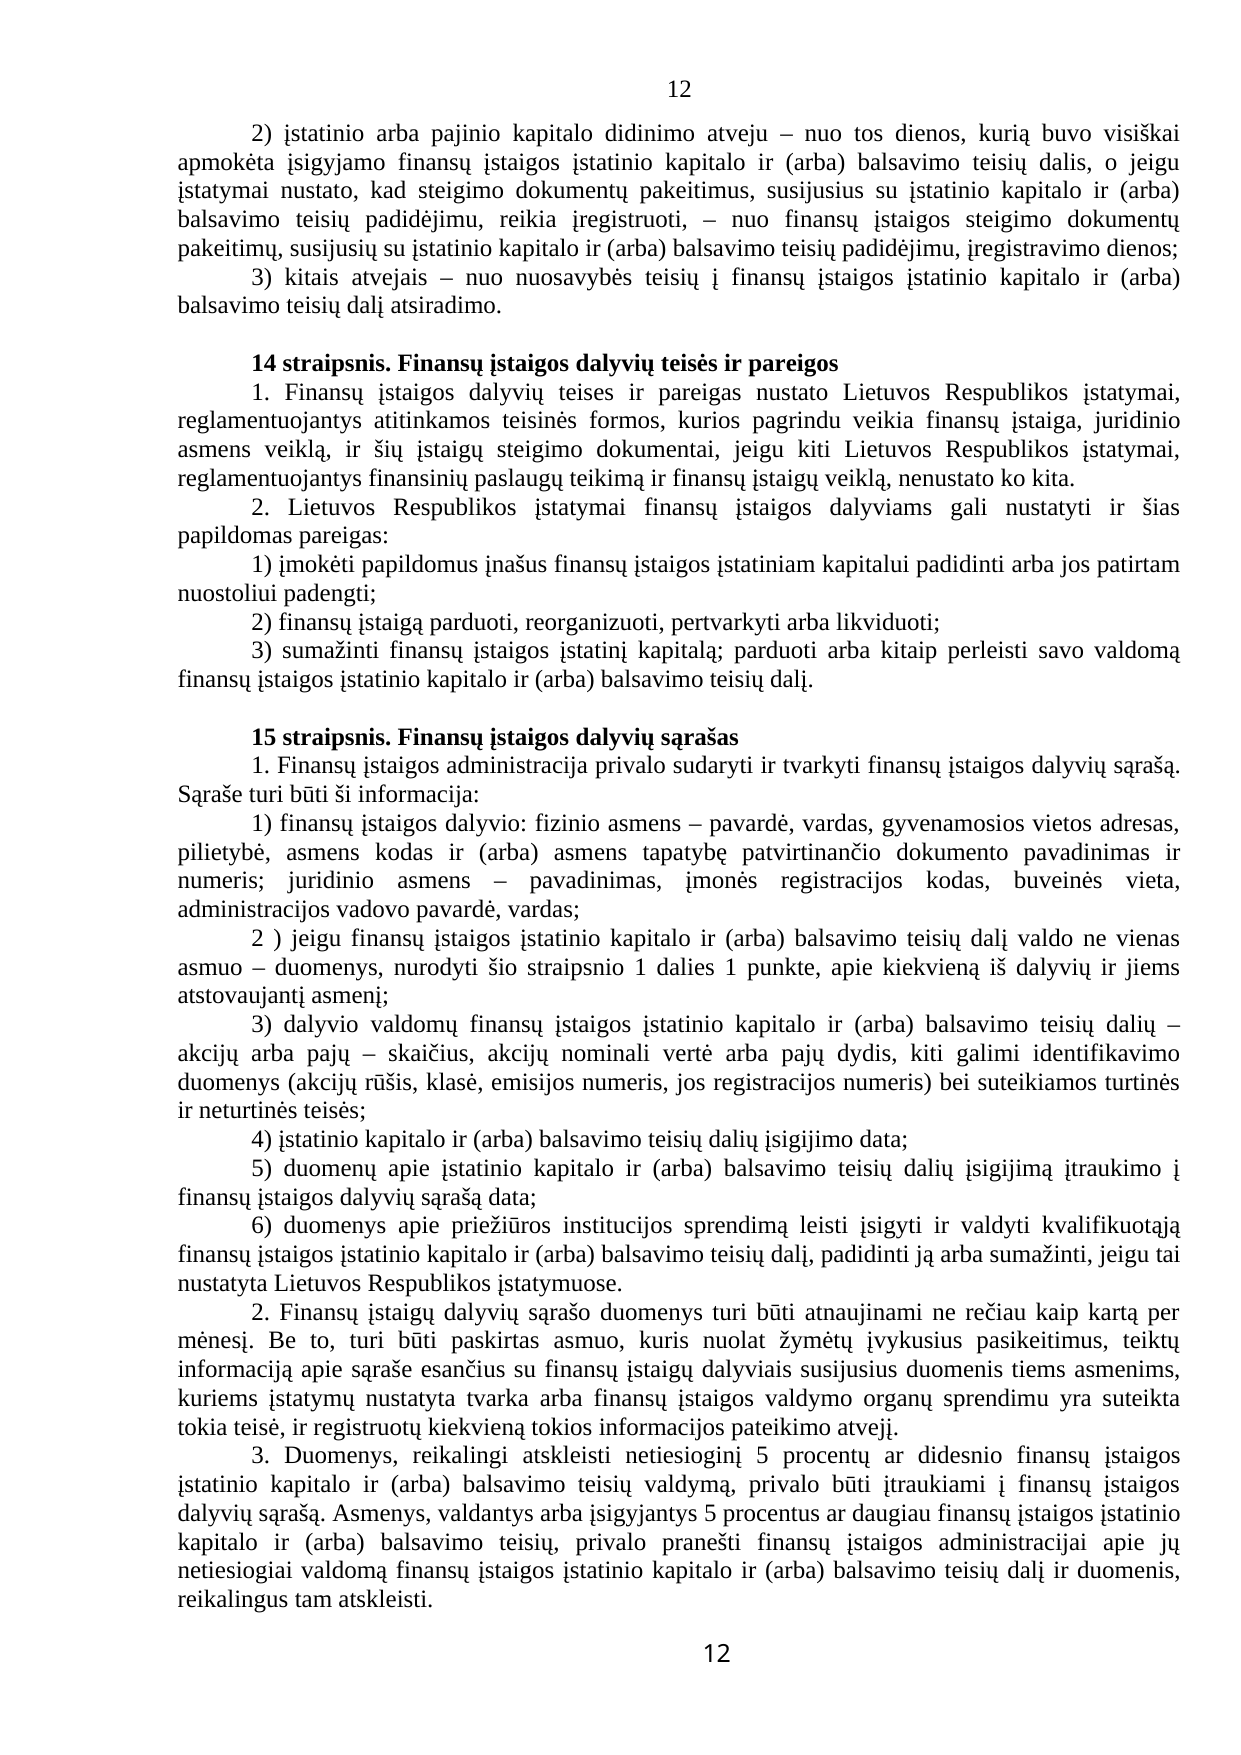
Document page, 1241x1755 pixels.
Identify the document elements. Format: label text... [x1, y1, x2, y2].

text 3. Duomenys, reikalingi atskleisti netiesioginį 5 procentų ar didesnio finansų įstaigos įstatinio kapitalo ir (arba) balsavimo teisių valdymą, privalo būti įtraukiami į finansų įstaigos dalyvių sąrašą. Asmenys, valdantys arba įsigyjantys 5 procentus ar daugiau finansų įstaigos įstatinio kapitalo ir (arba) balsavimo teisių, privalo pranešti finansų įstaigos administracijai apie jų netiesiogiai valdomą finansų įstaigos įstatinio kapitalo ir (arba) balsavimo teisių dalį ir duomenis, reikalingus tam atskleisti. [177, 1441, 1181, 1613]
text 1) įmokėti papildomus įnašus finansų įstaigos įstatiniam kapitalui padidinti arba jos patirtam nuostoliui padengti; [177, 549, 1181, 607]
text 1. Finansų įstaigos dalyvių teises ir pareigas nustato Lietuvos Respublikos įstatymai, reglamentuojantys atitinkamos teisinės formos, kurios pagrindu veikia finansų įstaiga, juridinio asmens veiklą, ir šių įstaigų steigimo dokumentai, jeigu kiti Lietuvos Respublikos įstatymai, reglamentuojantys finansinių paslaugų teikimą ir finansų įstaigų veiklą, nenustato ko kita. [177, 377, 1181, 492]
text 1) finansų įstaigos dalyvio: fizinio asmens – pavardė, vardas, gyvenamosios vietos adresas, pilietybė, asmens kodas ir (arba) asmens tapatybę patvirtinančio dokumento pavadinimas ir numeris; juridinio asmens – pavadinimas, įmonės registracijos kodas, buveinės vieta, administracijos vadovo pavardė, vardas; [177, 808, 1181, 923]
text 5) duomenų apie įstatinio kapitalo ir (arba) balsavimo teisių dalių įsigijimą įtraukimo į finansų įstaigos dalyvių sąrašą data; [177, 1153, 1181, 1211]
text 4) įstatinio kapitalo ir (arba) balsavimo teisių dalių įsigijimo data; [177, 1124, 1181, 1153]
text 14 straipsnis. Finansų įstaigos dalyvių teisės ir pareigos [177, 348, 1181, 377]
text 1. Finansų įstaigos administracija privalo sudaryti ir tvarkyti finansų įstaigos dalyvių sąrašą. Sąraše turi būti ši informacija: [177, 751, 1181, 808]
text 2. Finansų įstaigų dalyvių sąrašo duomenys turi būti atnaujinami ne rečiau kaip kartą per mėnesį. Be to, turi būti paskirtas asmuo, kuris nuolat žymėtų įvykusius pasikeitimus, teiktų informaciją apie sąraše esančius su finansų įstaigų dalyviais susijusius duomenis tiems asmenims, kuriems įstatymų nustatyta tvarka arba finansų įstaigos valdymo organų sprendimu yra suteikta tokia teisė, ir registruotų kiekvieną tokios informacijos pateikimo atvejį. [177, 1297, 1181, 1441]
text 3) kitais atvejais – nuo nuosavybės teisių į finansų įstaigos įstatinio kapitalo ir (arba) balsavimo teisių dalį atsiradimo. [177, 262, 1181, 319]
text 3) sumažinti finansų įstaigos įstatinį kapitalą; parduoti arba kitaip perleisti savo valdomą finansų įstaigos įstatinio kapitalo ir (arba) balsavimo teisių dalį. [177, 636, 1181, 693]
text 2 ) jeigu finansų įstaigos įstatinio kapitalo ir (arba) balsavimo teisių dalį valdo ne vienas asmuo – duomenys, nurodyti šio straipsnio 1 dalies 1 punkte, apie kiekvieną iš dalyvių ir jiems atstovaujantį asmenį; [177, 923, 1181, 1009]
text 3) dalyvio valdomų finansų įstaigos įstatinio kapitalo ir (arba) balsavimo teisių dalių – akcijų arba pajų – skaičius, akcijų nominali vertė arba pajų dydis, kiti galimi identifikavimo duomenys (akcijų rūšis, klasė, emisijos numeris, jos registracijos numeris) bei suteikiamos turtinės ir neturtinės teisės; [177, 1009, 1181, 1124]
text 6) duomenys apie priežiūros institucijos sprendimą leisti įsigyti ir valdyti kvalifikuotąją finansų įstaigos įstatinio kapitalo ir (arba) balsavimo teisių dalį, padidinti ją arba sumažinti, jeigu tai nustatyta Lietuvos Respublikos įstatymuose. [177, 1211, 1181, 1297]
text 2) įstatinio arba pajinio kapitalo didinimo atveju – nuo tos dienos, kurią buvo visiškai apmokėta įsigyjamo finansų įstaigos įstatinio kapitalo ir (arba) balsavimo teisių dalis, o jeigu įstatymai nustato, kad steigimo dokumentų pakeitimus, susijusius su įstatinio kapitalo ir (arba) balsavimo teisių padidėjimu, reikia įregistruoti, – nuo finansų įstaigos steigimo dokumentų pakeitimų, susijusių su įstatinio kapitalo ir (arba) balsavimo teisių padidėjimu, įregistravimo dienos; [177, 118, 1181, 262]
text 2) finansų įstaigą parduoti, reorganizuoti, pertvarkyti arba likviduoti; [177, 607, 1181, 636]
text 15 straipsnis. Finansų įstaigos dalyvių sąrašas [177, 722, 1181, 751]
text 2. Lietuvos Respublikos įstatymai finansų įstaigos dalyviams gali nustatyti ir šias papildomas pareigas: [177, 492, 1181, 549]
